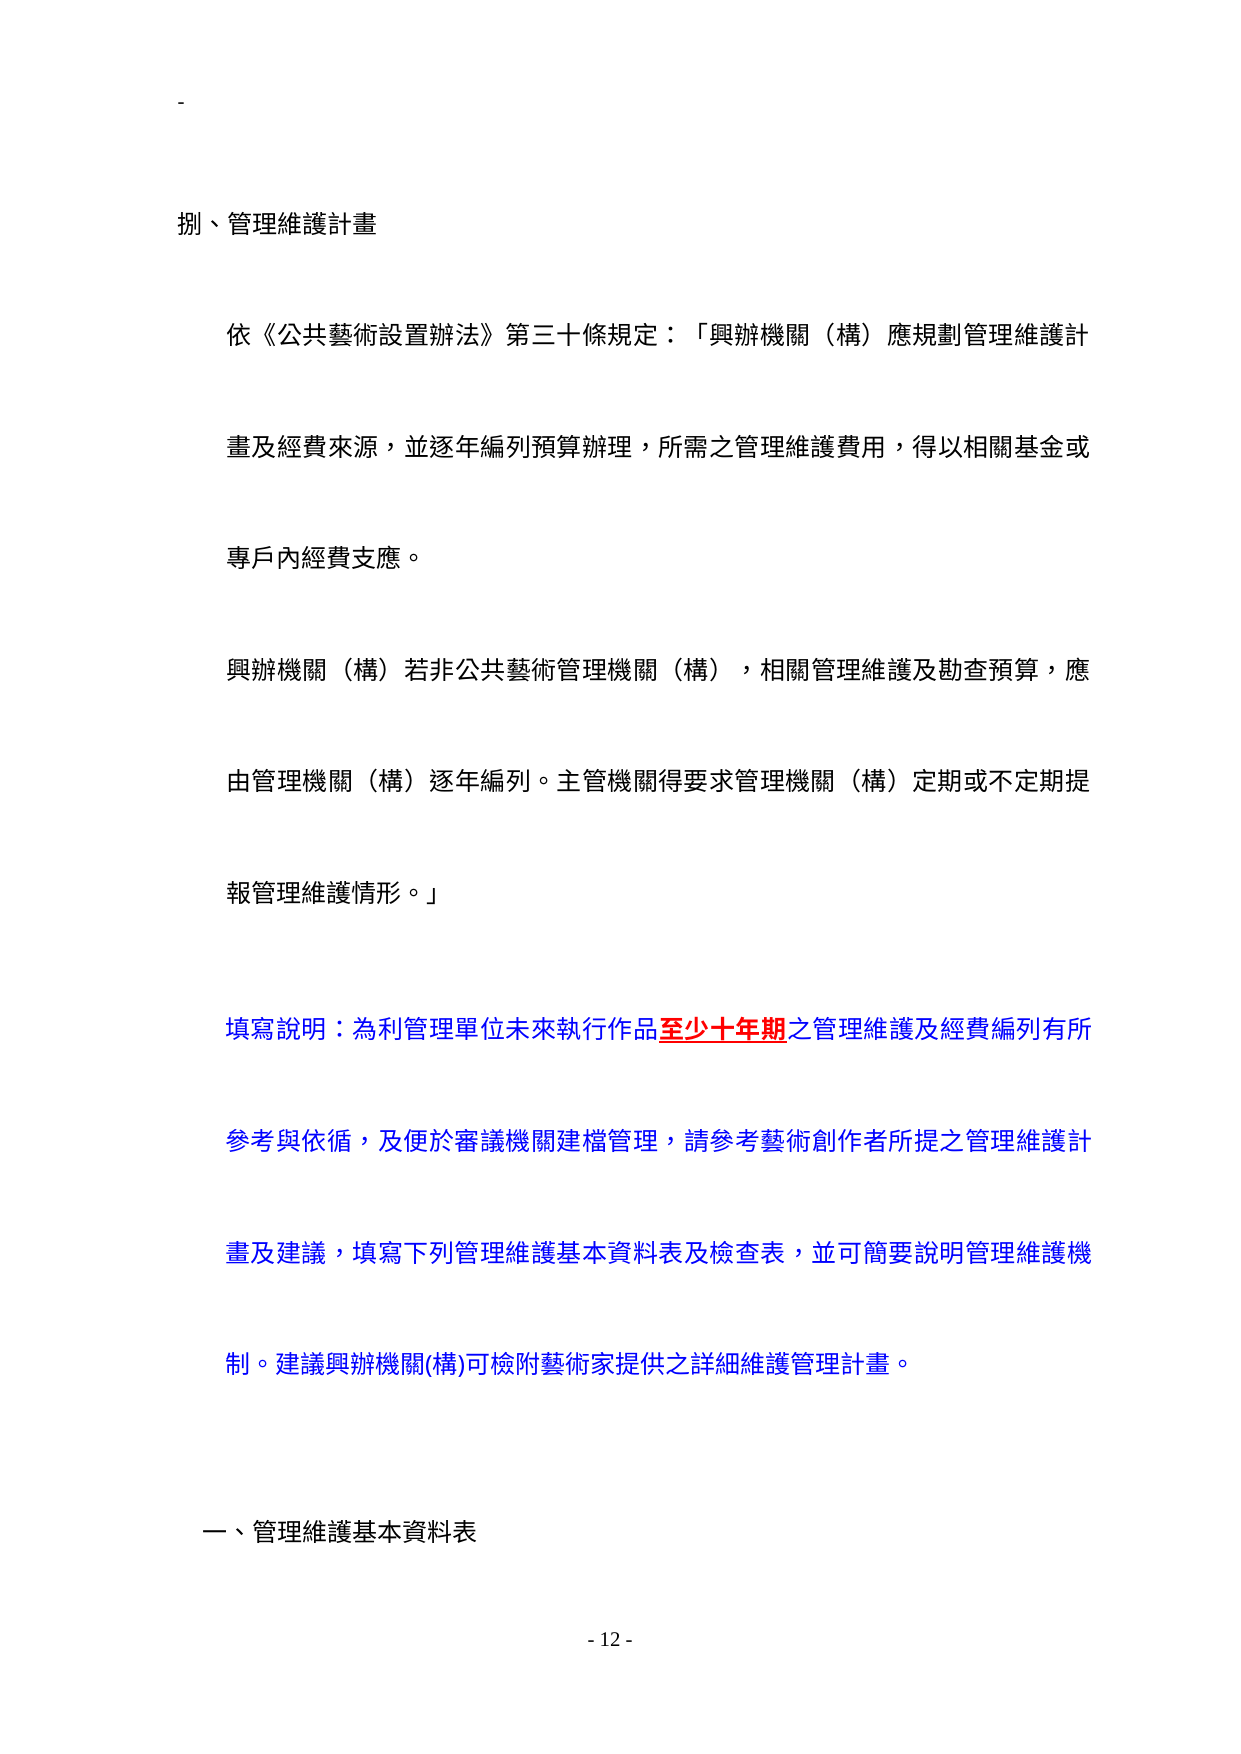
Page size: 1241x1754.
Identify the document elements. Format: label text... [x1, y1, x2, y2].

text 興辦機關（構）若非公共藝術管理機關（構），相關管理維護及勘查預算，應由管理機關（構）逐年編列。主管機關得要求管理機關（構）定期或不定期提報管理維護情形。」 [226, 613, 1093, 947]
text 填寫說明：為利管理單位未來執行作品至少十年期之管理維護及經費編列有所參考與依循，及便於審議機關建檔管理，請參考藝術創作者所提之管理維護計畫及建議，填寫下列管理維護基本資料表及檢查表，並可簡要說明管理維護機制。建議興辦機關(構)可檢附藝術家提供之詳細維護管理計畫。 [225, 972, 1093, 1419]
text 一、管理維護基本資料表 [177, 1474, 1093, 1586]
text 捌、管理維護計畫 [177, 166, 1093, 278]
text 依《公共藝術設置辦法》第三十條規定：「興辦機關（構）應規劃管理維護計畫及經費來源，並逐年編列預算辦理，所需之管理維護費用，得以相關基金或專戶內經費支應。 [226, 278, 1093, 613]
